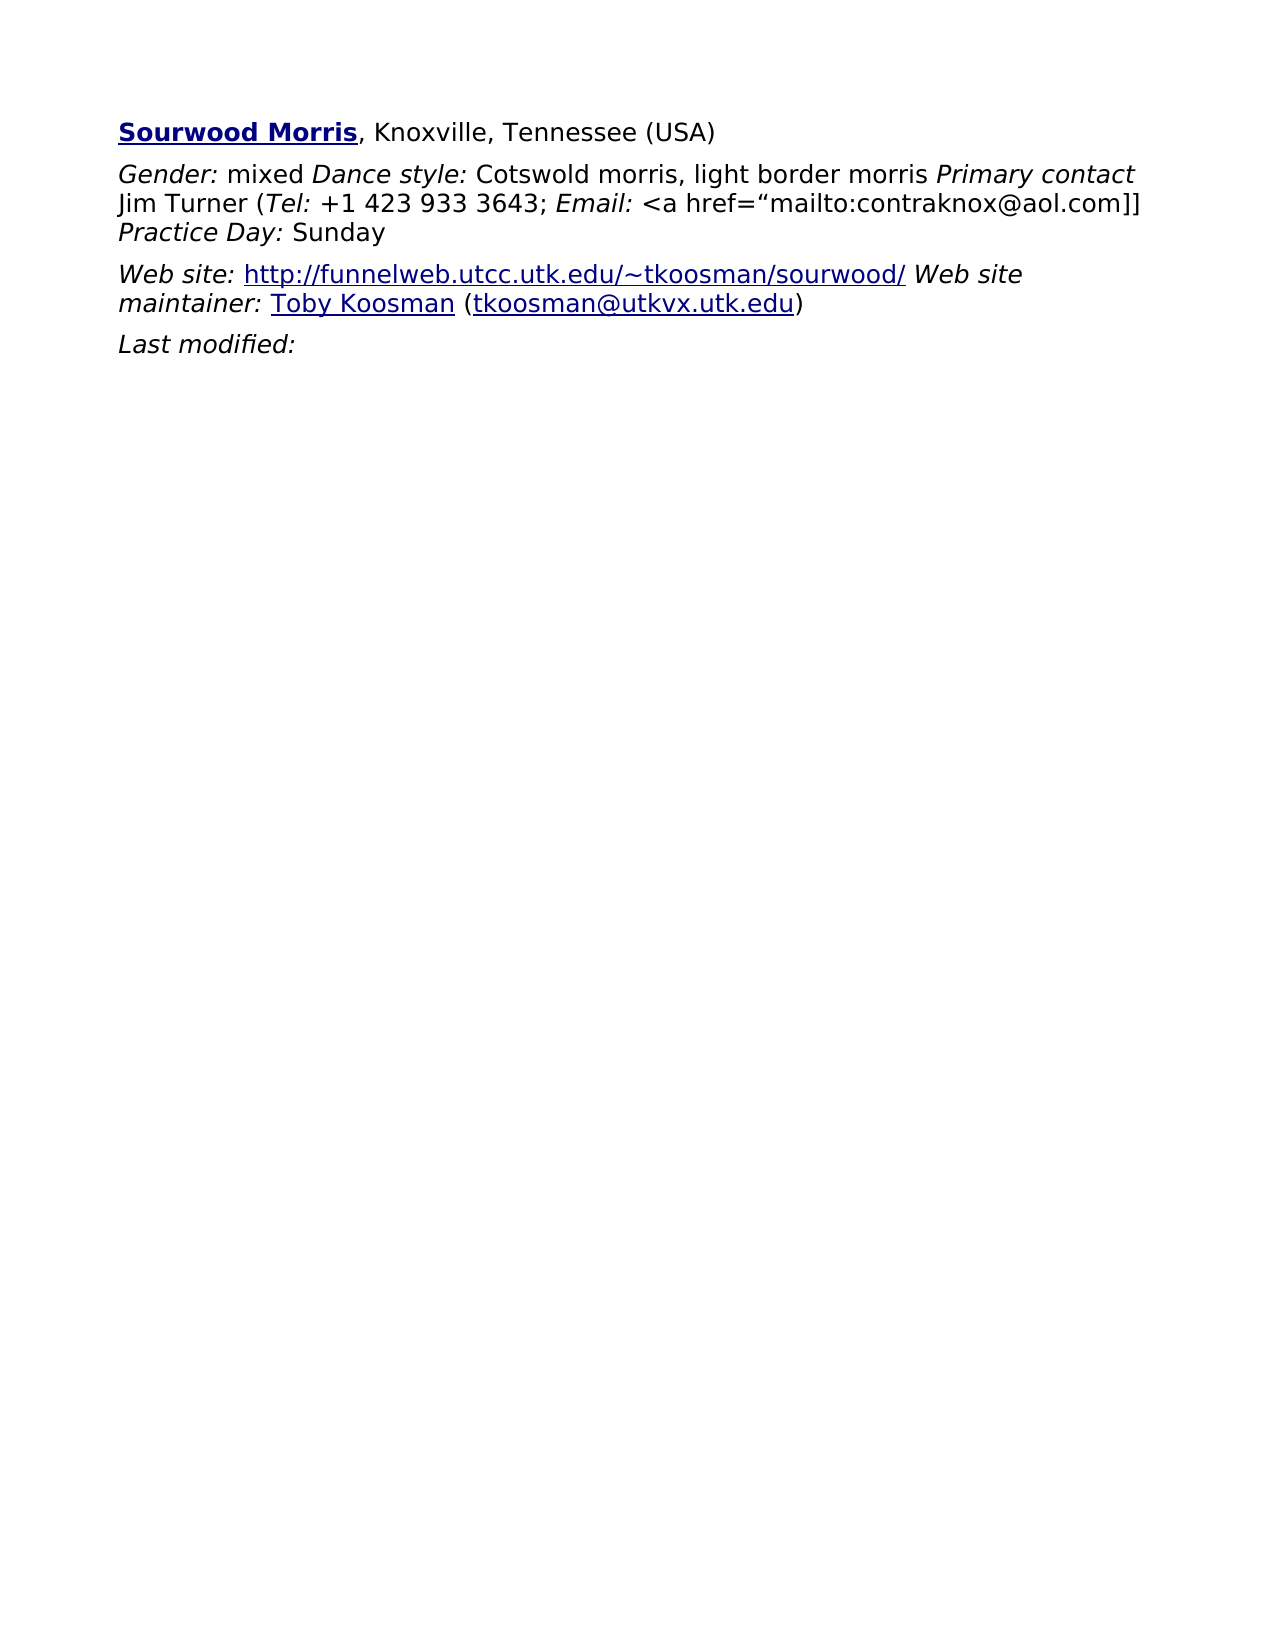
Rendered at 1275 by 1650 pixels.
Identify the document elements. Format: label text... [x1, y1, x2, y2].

text Web site: http://funnelweb.utcc.utk.edu/~tkoosman/sourwood/ Web site maintainer: Toby Koosman (tkoosman@utkvx.utk.edu) [118, 260, 1157, 318]
text Sourwood Morris, Knoxville, Tennessee (USA) [118, 118, 1157, 147]
text Last modified: [118, 331, 1157, 360]
text Gender: mixed Dance style: Cotswold morris, light border morris Primary contact Jim Turner (Tel: +1 423 933 3643; Email: <a href=“mailto:contraknox@aol.com]] Practice Day: Sunday [118, 160, 1157, 247]
